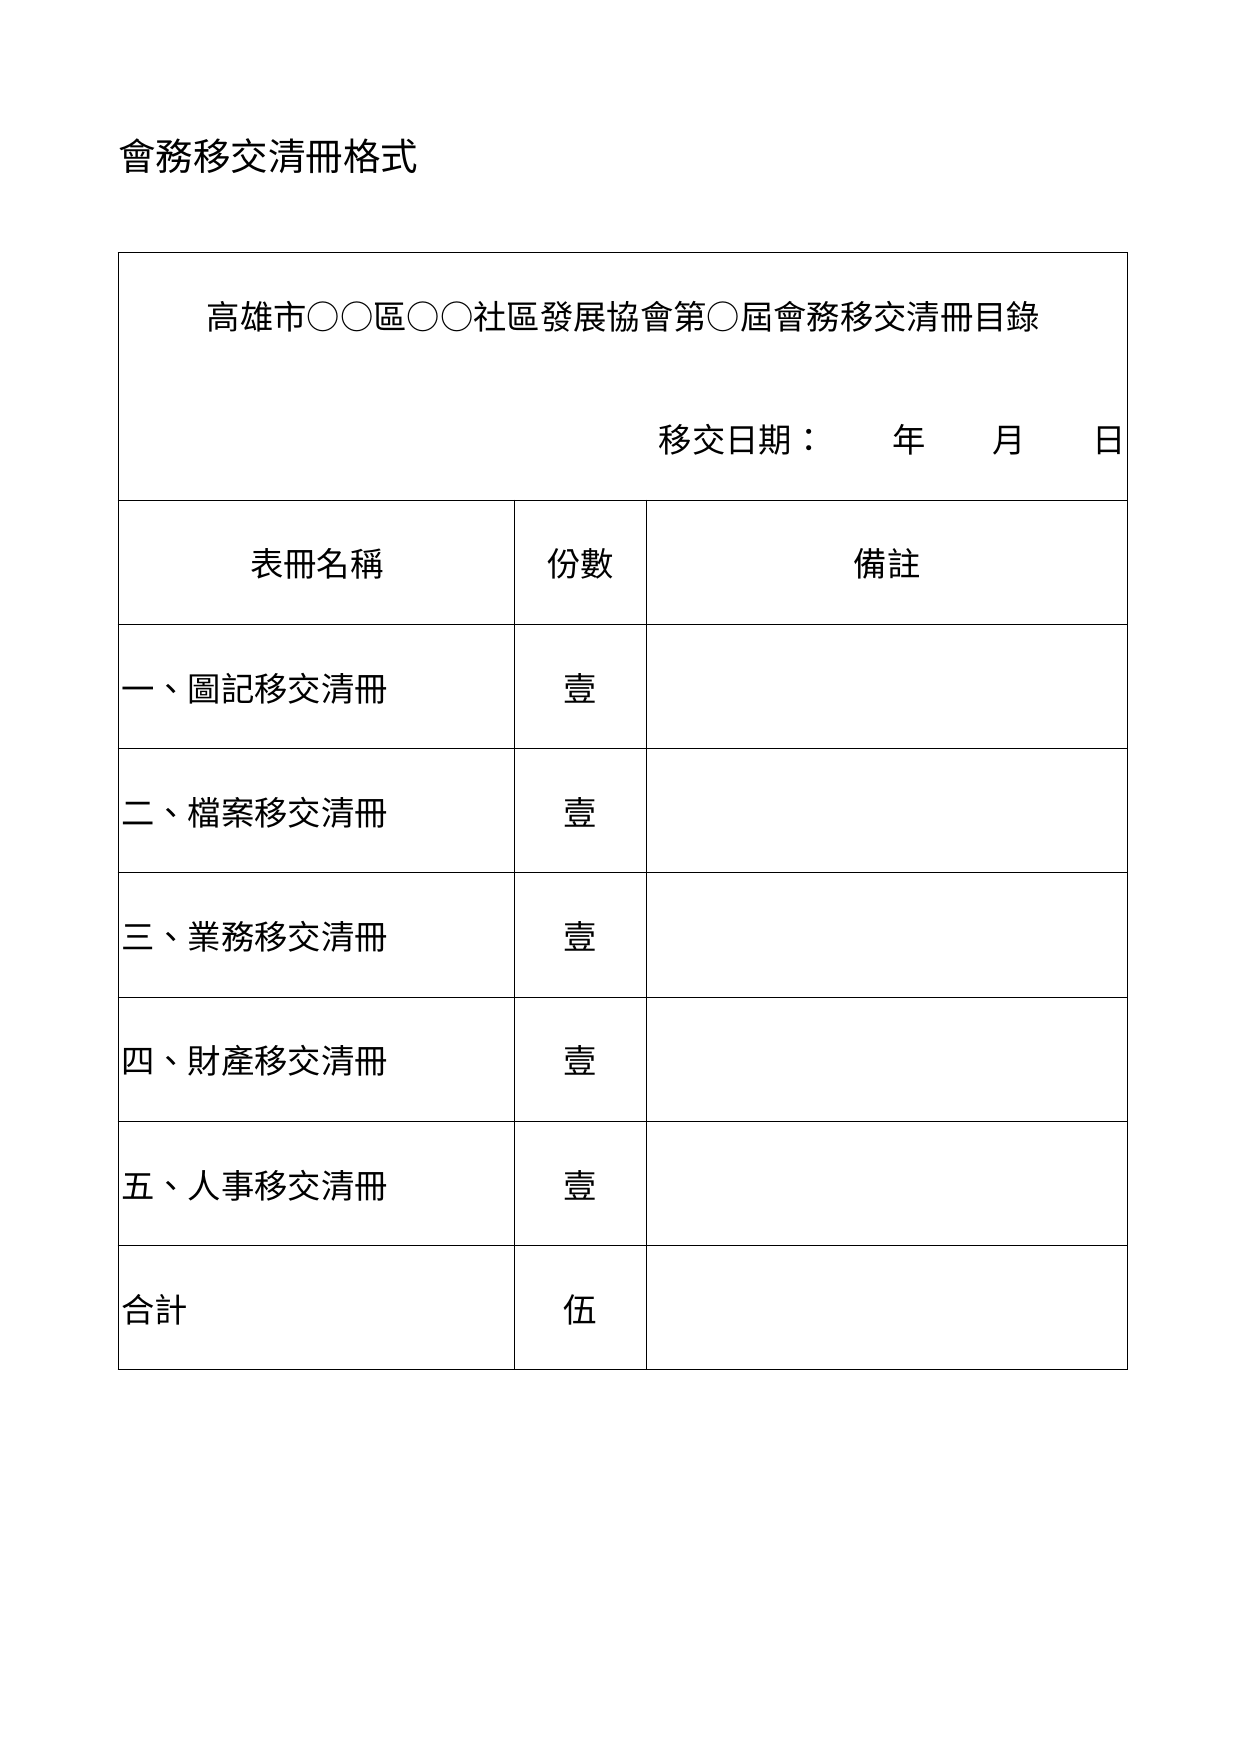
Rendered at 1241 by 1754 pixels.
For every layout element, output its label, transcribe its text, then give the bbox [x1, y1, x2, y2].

table_cell 表冊名稱 [119, 501, 514, 624]
table_cell 四、財產移交清冊 [119, 998, 514, 1121]
table_cell 壹 [515, 1122, 646, 1245]
table_cell [647, 998, 1127, 1121]
table_cell 備註 [647, 501, 1127, 624]
table_cell 五、人事移交清冊 [119, 1122, 514, 1245]
table_header 高雄市○○區○○社區發展協會第○屆會務移交清冊目錄 移交日期： 年 月 日 [119, 253, 1127, 499]
table_cell 壹 [515, 625, 646, 748]
table_cell [647, 1246, 1127, 1369]
table_cell 二、檔案移交清冊 [119, 749, 514, 872]
table_cell 份數 [515, 501, 646, 624]
table_cell [647, 1122, 1127, 1245]
table_cell 壹 [515, 749, 646, 872]
table_cell [647, 873, 1127, 997]
table_cell 三、業務移交清冊 [119, 873, 514, 997]
table_cell 壹 [515, 873, 646, 997]
table_cell 壹 [515, 998, 646, 1121]
table_cell 一、圖記移交清冊 [119, 625, 514, 748]
text 會務移交清冊格式 [118, 127, 1122, 181]
table_cell [647, 625, 1127, 748]
table_cell [647, 749, 1127, 872]
table_cell 伍 [515, 1246, 646, 1369]
table_cell 合計 [119, 1246, 514, 1369]
